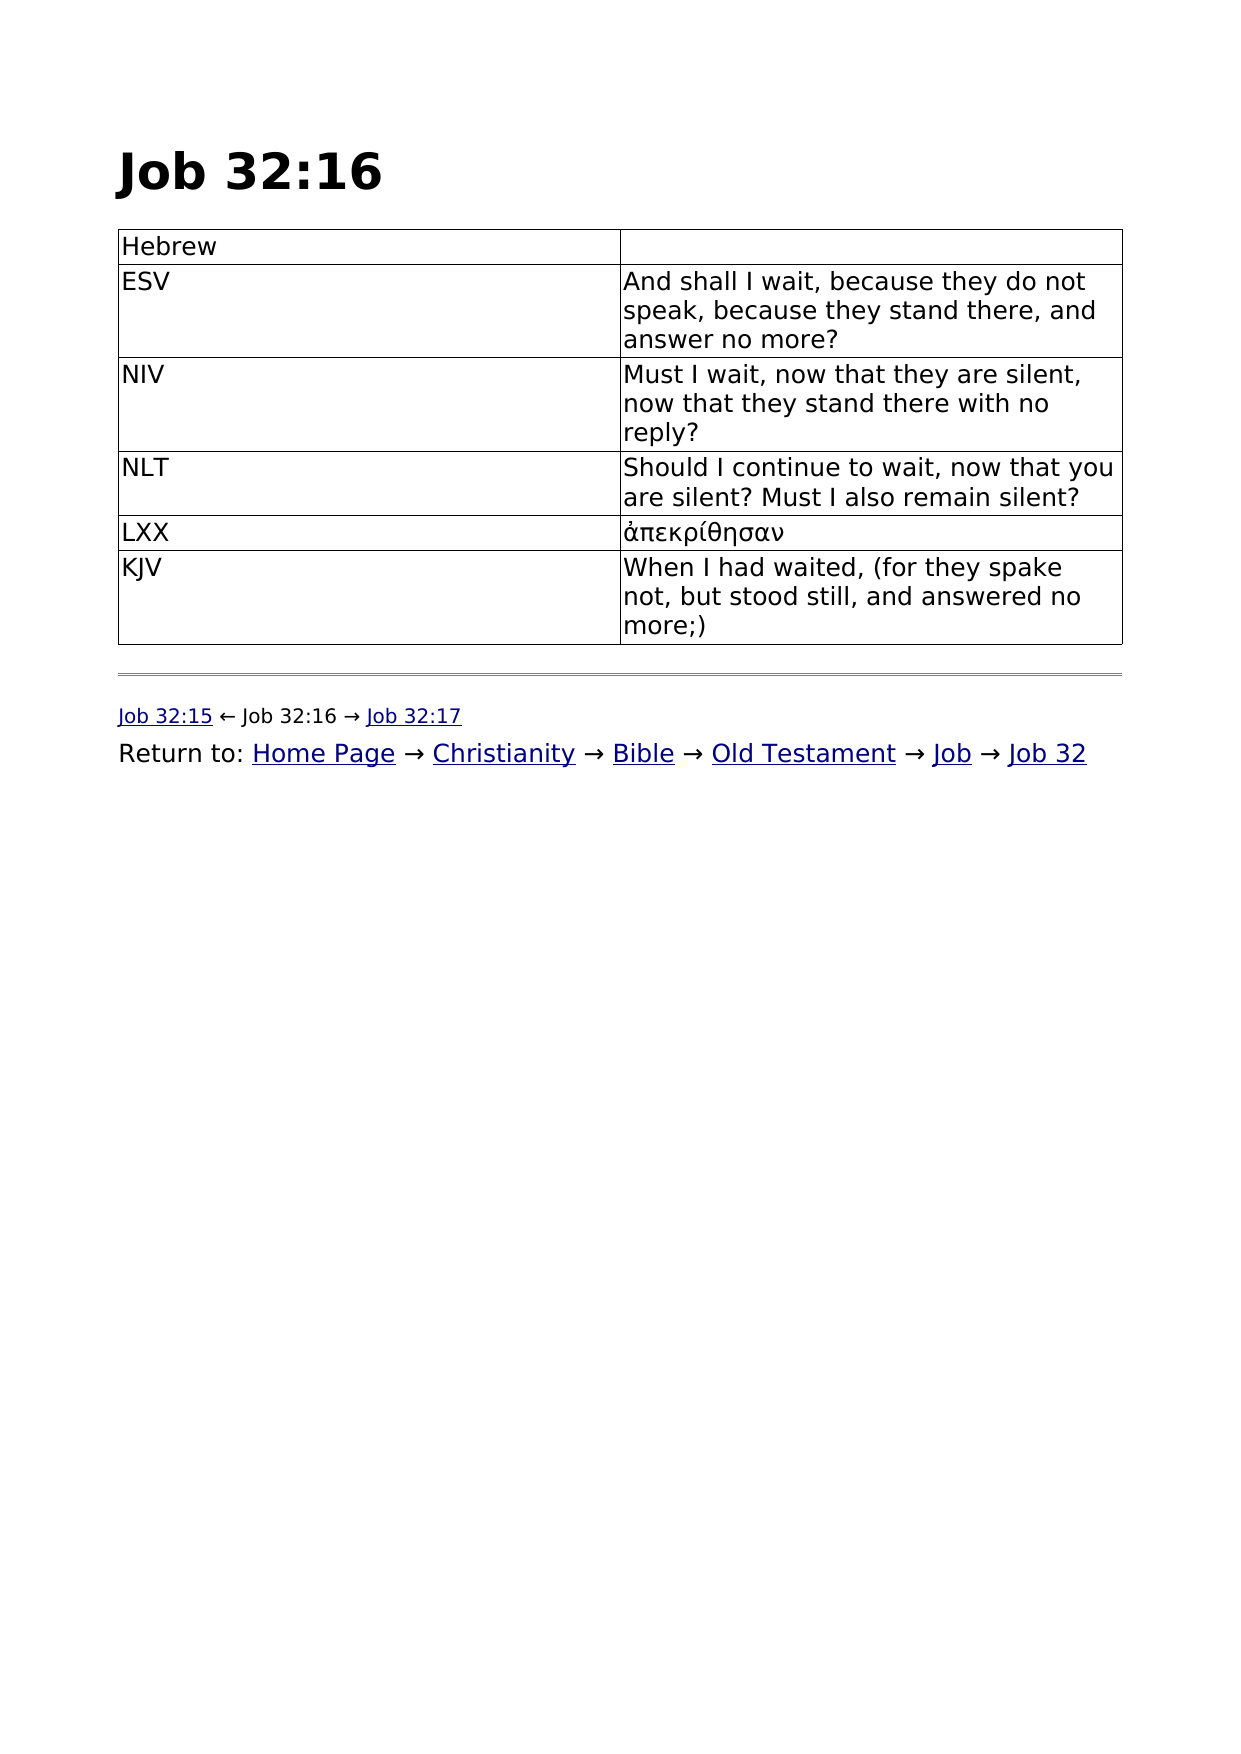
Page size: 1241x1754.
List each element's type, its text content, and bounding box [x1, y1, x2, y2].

table_header [621, 230, 1122, 264]
table_cell LXX [119, 516, 620, 550]
table_cell ἀπεκρίθησαν [621, 516, 1122, 550]
table_cell Must I wait, now that they are silent, now that they stand there with no reply? [621, 358, 1122, 451]
table_cell NIV [119, 358, 620, 451]
table_cell When I had waited, (for they spake not, but stood still, and answered no more;) [621, 551, 1122, 643]
text Return to: Home Page → Christianity → Bible → Old Testament → Job → Job 32 [118, 739, 1122, 768]
table_header Hebrew [119, 230, 620, 264]
table_cell ESV [119, 265, 620, 357]
table_cell NLT [119, 452, 620, 515]
table_cell And shall I wait, because they do not speak, because they stand there, and answer no more? [621, 265, 1122, 357]
subtitle Job 32:16 [118, 143, 1122, 201]
text Job 32:15 ← Job 32:16 → Job 32:17 [118, 705, 1122, 739]
table_cell Should I continue to wait, now that you are silent? Must I also remain silent? [621, 452, 1122, 515]
table_cell KJV [119, 551, 620, 643]
